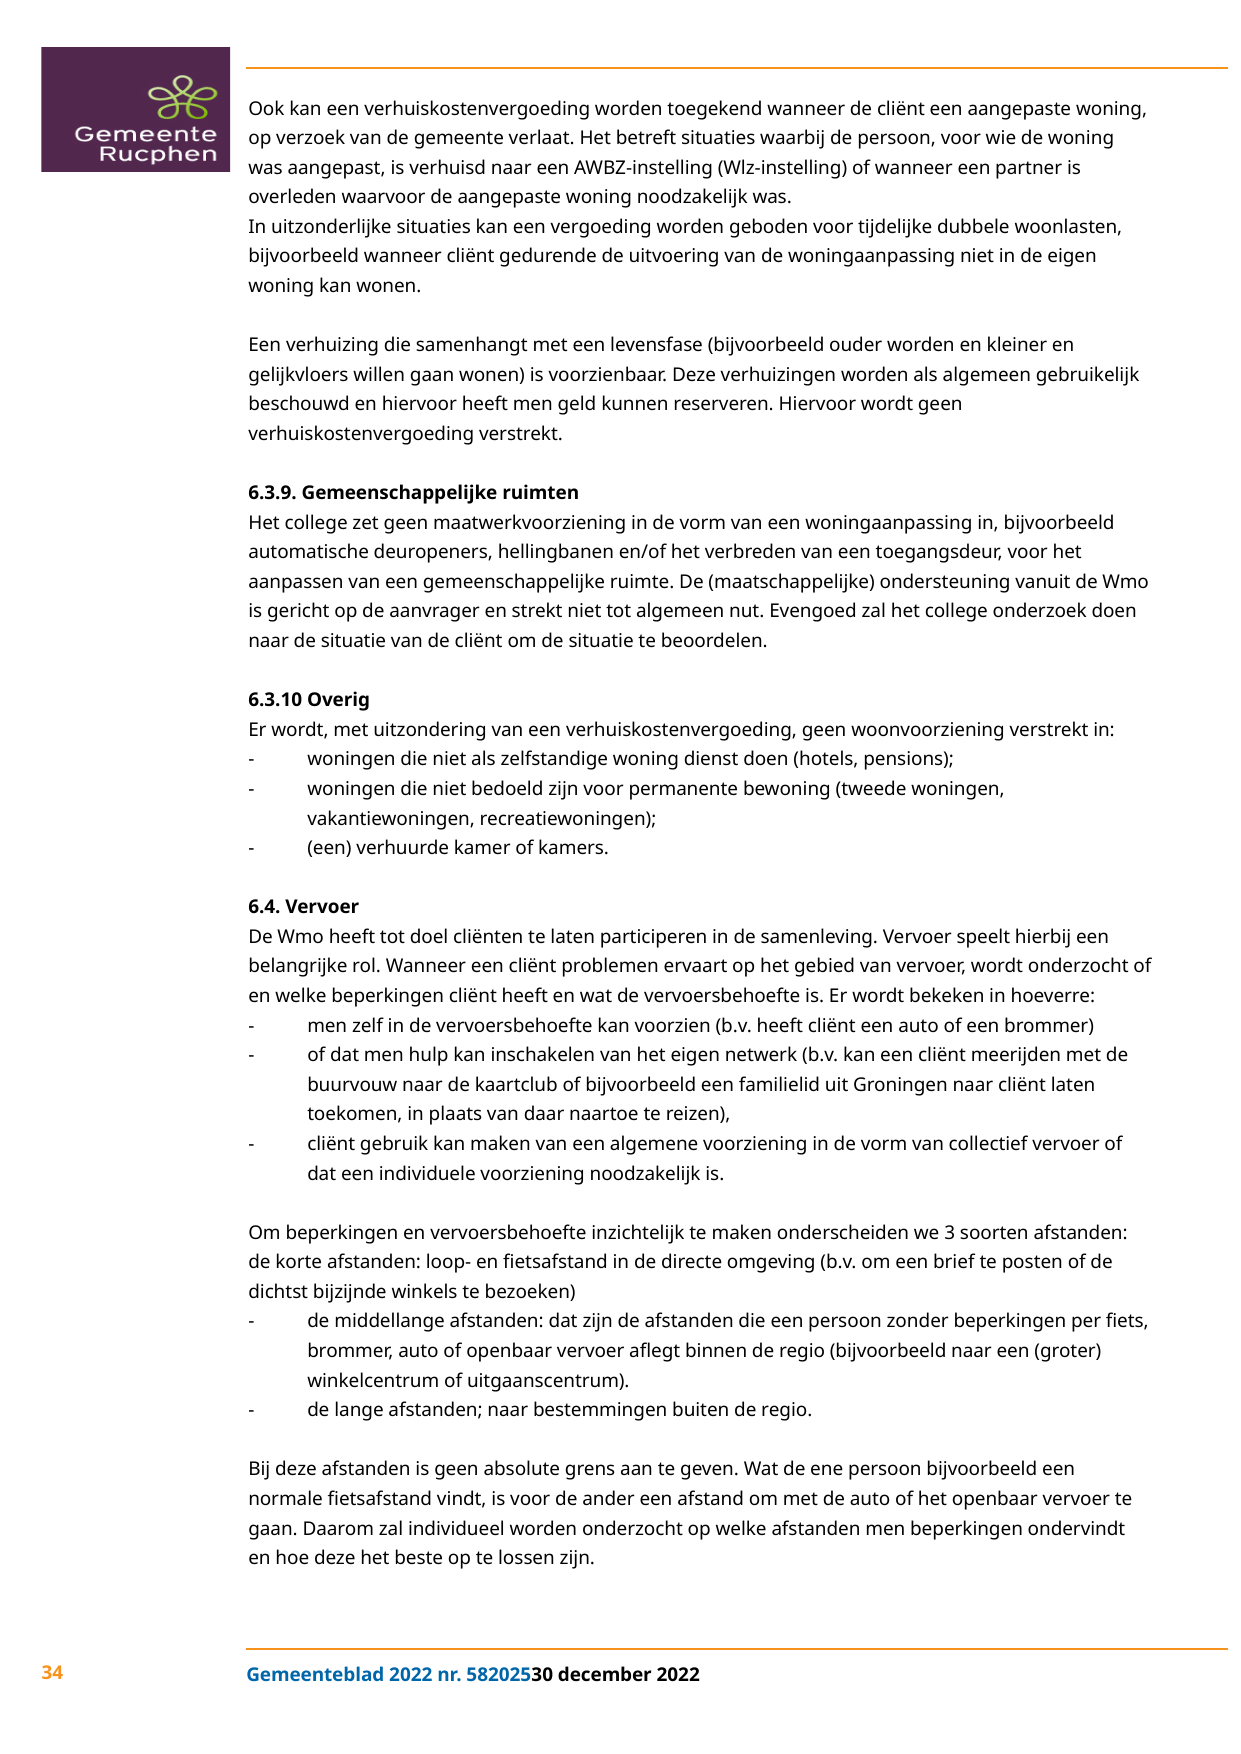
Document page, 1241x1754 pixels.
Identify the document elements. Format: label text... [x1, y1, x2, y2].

text De Wmo heeft tot doel cliënten te laten participeren in de samenleving. Vervoer speelt hierbij een belangrijke rol. Wanneer een cliënt problemen ervaart op het gebied van vervoer, wordt onderzocht of en welke beperkingen cliënt heeft en wat de vervoersbehoefte is. Er wordt bekeken in hoeverre: [248, 923, 1152, 1008]
text 6.3.10 Overig [248, 686, 1152, 712]
list de middellange afstanden: dat zijn de afstanden die een persoon zonder beperkingen per fiets, brommer, auto of openbaar vervoer aflegt binnen de regio (bijvoorbeeld naar een (groter) winkelcentrum of uitgaanscentrum). [248, 1308, 1152, 1393]
list men zelf in de vervoersbehoefte kan voorzien (b.v. heeft cliënt een auto of een brommer) [248, 1012, 1152, 1038]
list cliënt gebruik kan maken van een algemene voorziening in de vorm van collectief vervoer of dat een individuele voorziening noodzakelijk is. [248, 1130, 1152, 1186]
text In uitzonderlijke situaties kan een vergoeding worden geboden voor tijdelijke dubbele woonlasten, bijvoorbeeld wanneer cliënt gedurende de uitvoering van de woningaanpassing niet in de eigen woning kan wonen. [248, 213, 1152, 298]
list (een) verhuurde kamer of kamers. [248, 834, 1152, 860]
text Om beperkingen en vervoersbehoefte inzichtelijk te maken onderscheiden we 3 soorten afstanden: de korte afstanden: loop- en fietsafstand in de directe omgeving (b.v. om een brief te posten of de dichtst bijzijnde winkels te bezoeken) [248, 1219, 1152, 1304]
text Het college zet geen maatwerkvoorziening in de vorm van een woningaanpassing in, bijvoorbeeld automatische deuropeners, hellingbanen en/of het verbreden van een toegangsdeur, voor het aanpassen van een gemeenschappelijke ruimte. De (maatschappelijke) ondersteuning vanuit de Wmo is gericht op de aanvrager en strekt niet tot algemeen nut. Evengoed zal het college onderzoek doen naar de situatie van de cliënt om de situatie te beoordelen. [248, 509, 1152, 653]
picture [41, 47, 231, 172]
list woningen die niet als zelfstandige woning dienst doen (hotels, pensions); [248, 746, 1152, 771]
list de lange afstanden; naar bestemmingen buiten de regio. [248, 1396, 1152, 1422]
list of dat men hulp kan inschakelen van het eigen netwerk (b.v. kan een cliënt meerijden met de buurvouw naar de kaartclub of bijvoorbeeld een familielid uit Groningen naar cliënt laten toekomen, in plaats van daar naartoe te reizen), [248, 1041, 1152, 1126]
list woningen die niet bedoeld zijn voor permanente bewoning (tweede woningen, vakantiewoningen, recreatiewoningen); [248, 775, 1152, 831]
text Er wordt, met uitzondering van een verhuiskostenvergoeding, geen woonvoorziening verstrekt in: [248, 716, 1152, 742]
text Een verhuizing die samenhangt met een levensfase (bijvoorbeeld ouder worden en kleiner en gelijkvloers willen gaan wonen) is voorzienbaar. Deze verhuizingen worden als algemeen gebruikelijk beschouwd en hiervoor heeft men geld kunnen reserveren. Hiervoor wordt geen verhuiskostenvergoeding verstrekt. [248, 331, 1152, 446]
text Bij deze afstanden is geen absolute grens aan te geven. Wat de ene persoon bijvoorbeeld een normale fietsafstand vindt, is voor de ander een afstand om met de auto of het openbaar vervoer te gaan. Daarom zal individueel worden onderzocht op welke afstanden men beperkingen ondervindt en hoe deze het beste op te lossen zijn. [248, 1456, 1152, 1570]
text 6.4. Vervoer [248, 893, 1152, 919]
text 6.3.9. Gemeenschappelijke ruimten [248, 479, 1152, 505]
text Ook kan een verhuiskostenvergoeding worden toegekend wanneer de cliënt een aangepaste woning, op verzoek van de gemeente verlaat. Het betreft situaties waarbij de persoon, voor wie de woning was aangepast, is verhuisd naar een AWBZ-instelling (Wlz-instelling) of wanneer een partner is overleden waarvoor de aangepaste woning noodzakelijk was. [248, 95, 1152, 209]
